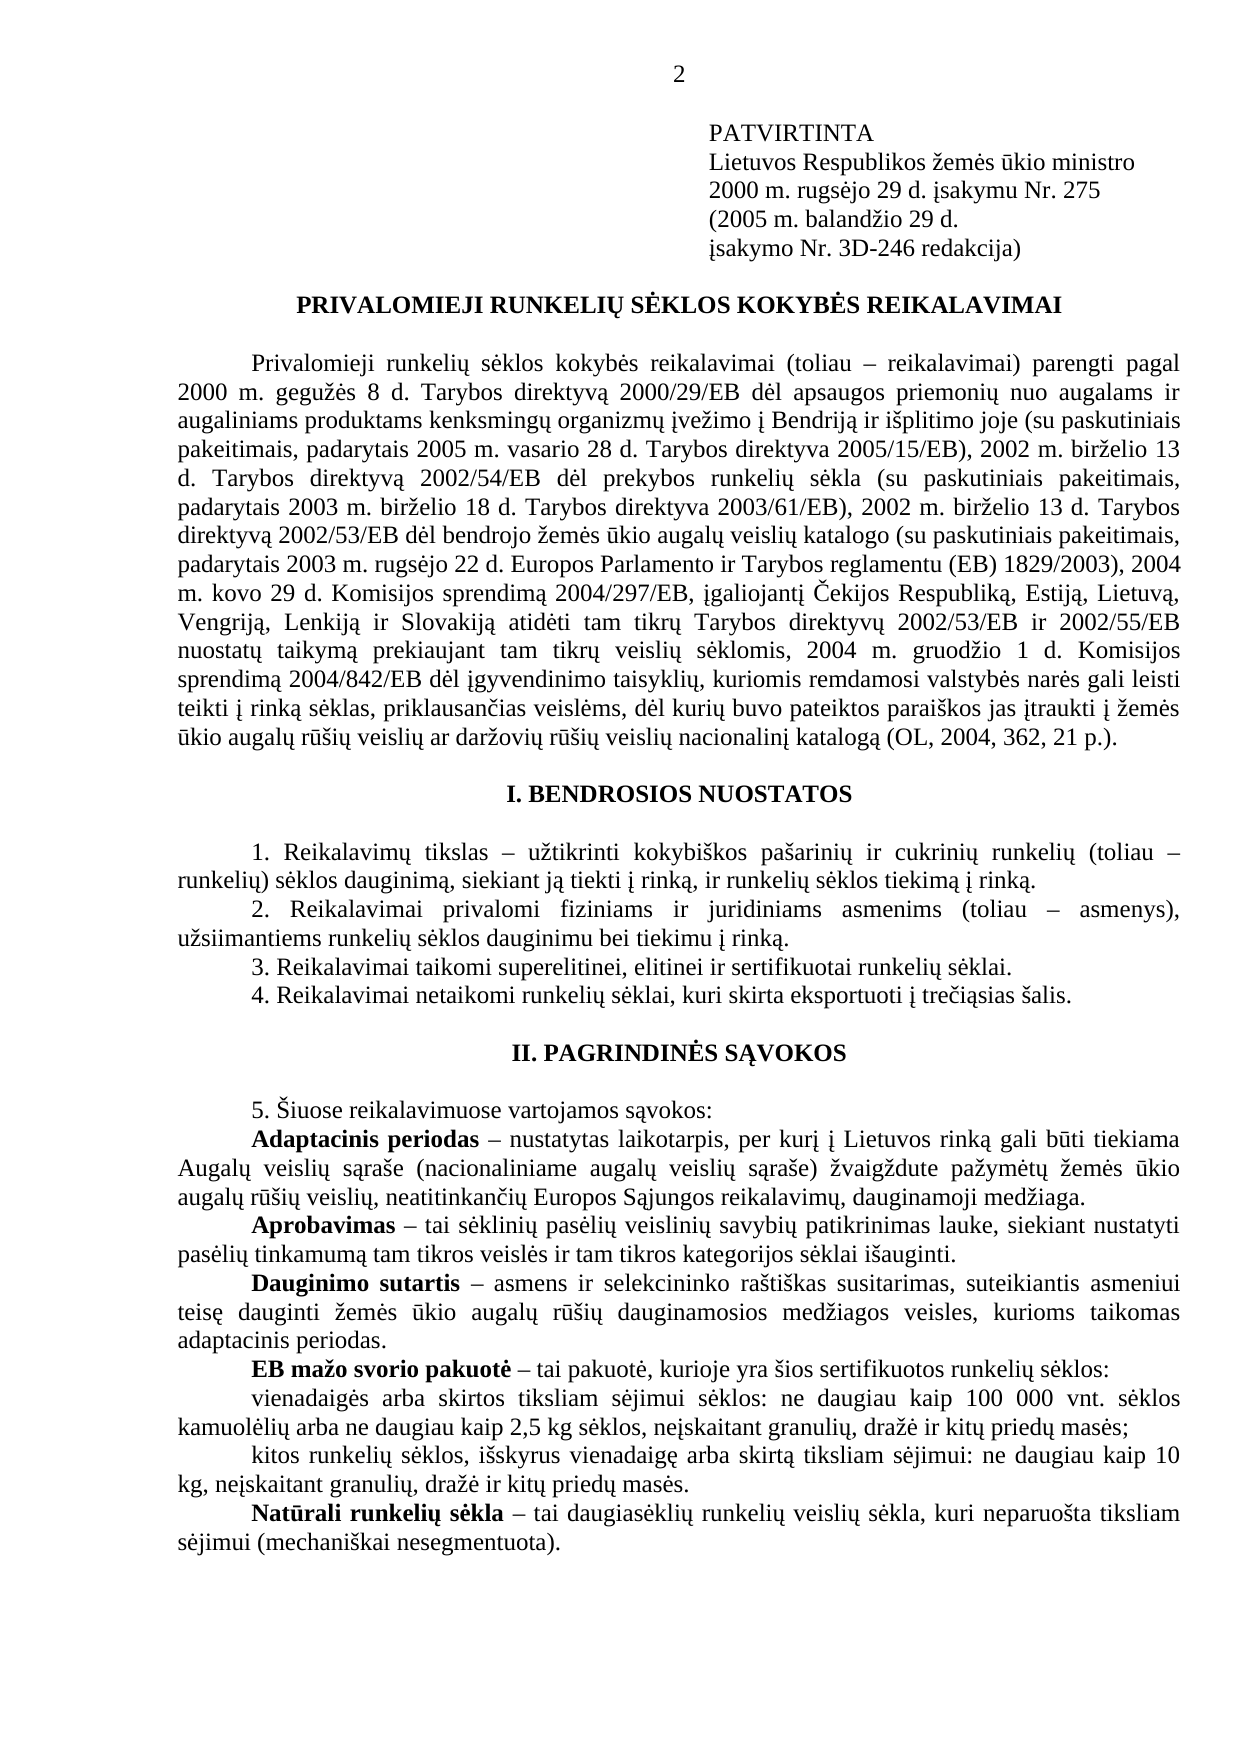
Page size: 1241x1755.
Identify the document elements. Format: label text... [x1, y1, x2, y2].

text 2000 m. rugsėjo 29 d. įsakymu Nr. 275 [177, 176, 1181, 204]
text įsakymo Nr. 3D-246 redakcija) [177, 233, 1181, 262]
text 5. Šiuose reikalavimuose vartojamos sąvokos: [177, 1096, 1181, 1124]
text PATVIRTINTA [709, 118, 1181, 147]
text vienadaigės arba skirtos tiksliam sėjimui sėklos: ne daugiau kaip 100 000 vnt. sėklos kamuolėlių arba ne daugiau kaip 2,5 kg sėklos, neįskaitant granulių, dražė ir kitų priedų masės; [177, 1383, 1181, 1441]
text I. BENDROSIOS NUOSTATOS [177, 779, 1181, 808]
text kitos runkelių sėklos, išskyrus vienadaigę arba skirtą tiksliam sėjimui: ne daugiau kaip 10 kg, neįskaitant granulių, dražė ir kitų priedų masės. [177, 1441, 1181, 1498]
text Dauginimo sutartis – asmens ir selekcininko raštiškas susitarimas, suteikiantis asmeniui teisę dauginti žemės ūkio augalų rūšių dauginamosios medžiagos veisles, kurioms taikomas adaptacinis periodas. [177, 1268, 1181, 1354]
text 2. Reikalavimai privalomi fiziniams ir juridiniams asmenims (toliau – asmenys), užsiimantiems runkelių sėklos dauginimu bei tiekimu į rinką. [177, 894, 1181, 952]
text Lietuvos Respublikos žemės ūkio ministro [177, 147, 1181, 176]
text 4. Reikalavimai netaikomi runkelių sėklai, kuri skirta eksportuoti į trečiąsias šalis. [177, 981, 1181, 1009]
text Aprobavimas – tai sėklinių pasėlių veislinių savybių patikrinimas lauke, siekiant nustatyti pasėlių tinkamumą tam tikros veislės ir tam tikros kategorijos sėklai išauginti. [177, 1211, 1181, 1268]
text II. PAGRINDINĖS SĄVOKOS [177, 1038, 1181, 1067]
text 3. Reikalavimai taikomi superelitinei, elitinei ir sertifikuotai runkelių sėklai. [177, 952, 1181, 981]
text (2005 m. balandžio 29 d. [177, 204, 1181, 233]
text Privalomieji runkelių sėklos kokybės reikalavimai (toliau – reikalavimai) parengti pagal 2000 m. gegužės 8 d. Tarybos direktyvą 2000/29/EB dėl apsaugos priemonių nuo augalams ir augaliniams produktams kenksmingų organizmų įvežimo į Bendriją ir išplitimo joje (su paskutiniais pakeitimais, padarytais 2005 m. vasario 28 d. Tarybos direktyva 2005/15/EB), 2002 m. birželio 13 d. Tarybos direktyvą 2002/54/EB dėl prekybos runkelių sėkla (su paskutiniais pakeitimais, padarytais 2003 m. birželio 18 d. Tarybos direktyva 2003/61/EB), 2002 m. birželio 13 d. Tarybos direktyvą 2002/53/EB dėl bendrojo žemės ūkio augalų veislių katalogo (su paskutiniais pakeitimais, padarytais 2003 m. rugsėjo 22 d. Europos Parlamento ir Tarybos reglamentu (EB) 1829/2003), 2004 m. kovo 29 d. Komisijos sprendimą 2004/297/EB, įgaliojantį Čekijos Respubliką, Estiją, Lietuvą, Vengriją, Lenkiją ir Slovakiją atidėti tam tikrų Tarybos direktyvų 2002/53/EB ir 2002/55/EB nuostatų taikymą prekiaujant tam tikrų veislių sėklomis, 2004 m. gruodžio 1 d. Komisijos sprendimą 2004/842/EB dėl įgyvendinimo taisyklių, kuriomis remdamosi valstybės narės gali leisti teikti į rinką sėklas, priklausančias veislėms, dėl kurių buvo pateiktos paraiškos jas įtraukti į žemės ūkio augalų rūšių veislių ar daržovių rūšių veislių nacionalinį katalogą (OL, 2004, 362, 21 p.). [177, 348, 1181, 751]
text 1. Reikalavimų tikslas – užtikrinti kokybiškos pašarinių ir cukrinių runkelių (toliau – runkelių) sėklos dauginimą, siekiant ją tiekti į rinką, ir runkelių sėklos tiekimą į rinką. [177, 837, 1181, 894]
text PRIVALOMIEJI RUNKELIŲ SĖKLOS KOKYBĖS REIKALAVIMAI [177, 291, 1181, 319]
text EB mažo svorio pakuotė – tai pakuotė, kurioje yra šios sertifikuotos runkelių sėklos: [177, 1354, 1181, 1383]
text Adaptacinis periodas – nustatytas laikotarpis, per kurį į Lietuvos rinką gali būti tiekiama Augalų veislių sąraše (nacionaliniame augalų veislių sąraše) žvaigždute pažymėtų žemės ūkio augalų rūšių veislių, neatitinkančių Europos Sąjungos reikalavimų, dauginamoji medžiaga. [177, 1124, 1181, 1211]
text Natūrali runkelių sėkla – tai daugiasėklių runkelių veislių sėkla, kuri neparuošta tiksliam sėjimui (mechaniškai nesegmentuota). [177, 1498, 1181, 1556]
